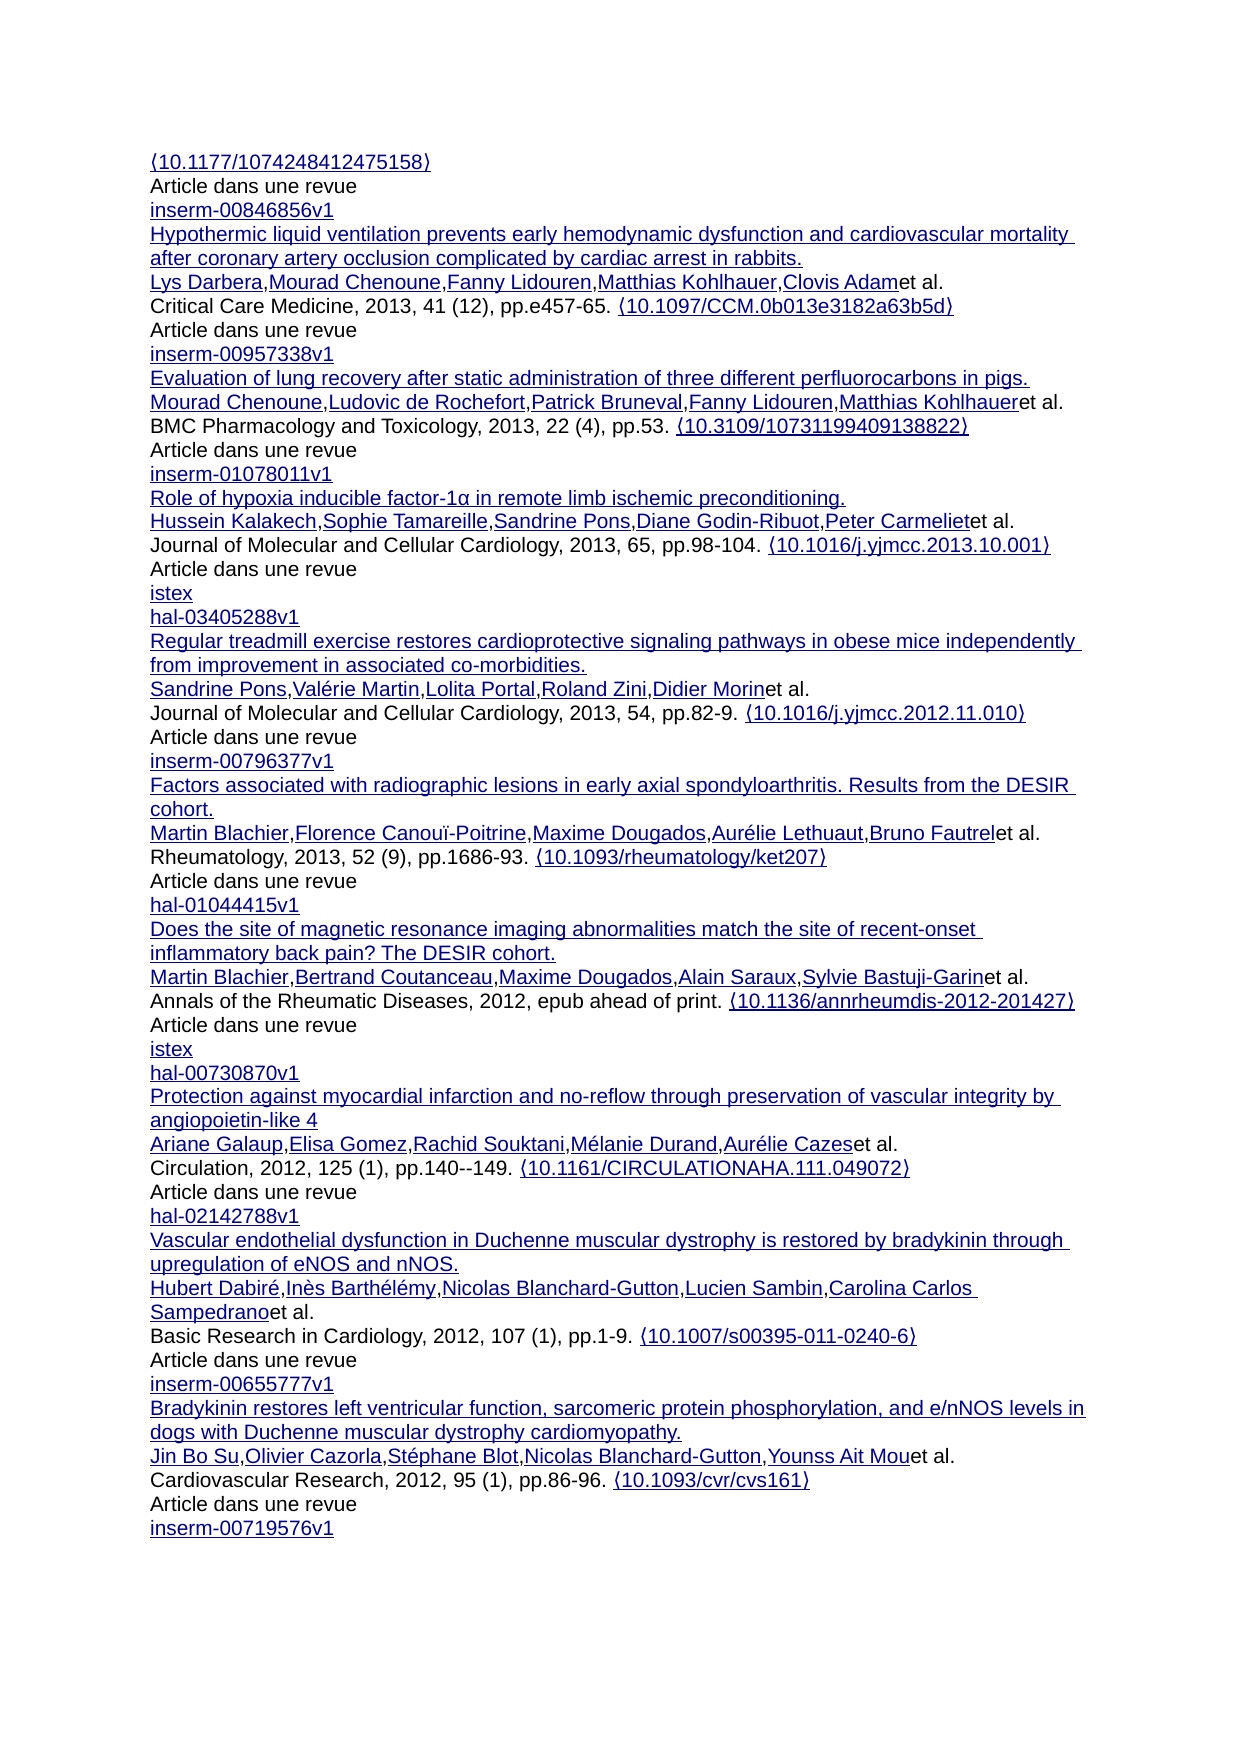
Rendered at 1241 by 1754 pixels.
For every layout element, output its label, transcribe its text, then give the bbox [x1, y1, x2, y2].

table_cell Protection against myocardial infarction and no-reflow through preservation of vascular integrity by angiopoietin-like 4 Ariane Galaup,Elisa Gomez,Rachid Souktani,Mélanie Durand,Aurélie Cazeset al. Circulation, 2012, 125 (1), pp.140--149. ⟨10.1161/CIRCULATIONAHA.111.049072⟩ Article dans une revue hal-02142788v1 [150, 1084, 1090, 1228]
table_cell Factors associated with radiographic lesions in early axial spondyloarthritis. Results from the DESIR cohort. Martin Blachier,Florence Canouï-Poitrine,Maxime Dougados,Aurélie Lethuaut,Bruno Fautrelet al. Rheumatology, 2013, 52 (9), pp.1686-93. ⟨10.1093/rheumatology/ket207⟩ Article dans une revue hal-01044415v1 [150, 773, 1090, 917]
table_cell Bradykinin restores left ventricular function, sarcomeric protein phosphorylation, and e/nNOS levels in dogs with Duchenne muscular dystrophy cardiomyopathy. Jin Bo Su,Olivier Cazorla,Stéphane Blot,Nicolas Blanchard-Gutton,Younss Ait Mouet al. Cardiovascular Research, 2012, 95 (1), pp.86-96. ⟨10.1093/cvr/cvs161⟩ Article dans une revue inserm-00719576v1 [150, 1396, 1090, 1539]
table_cell Vascular endothelial dysfunction in Duchenne muscular dystrophy is restored by bradykinin through upregulation of eNOS and nNOS. Hubert Dabiré,Inès Barthélémy,Nicolas Blanchard-Gutton,Lucien Sambin,Carolina Carlos Sampedranoet al. Basic Research in Cardiology, 2012, 107 (1), pp.1-9. ⟨10.1007/s00395-011-0240-6⟩ Article dans une revue inserm-00655777v1 [150, 1228, 1090, 1396]
table_cell Does the site of magnetic resonance imaging abnormalities match the site of recent-onset inflammatory back pain? The DESIR cohort. Martin Blachier,Bertrand Coutanceau,Maxime Dougados,Alain Saraux,Sylvie Bastuji-Garinet al. Annals of the Rheumatic Diseases, 2012, epub ahead of print. ⟨10.1136/annrheumdis-2012-201427⟩ Article dans une revue istex hal-00730870v1 [150, 917, 1090, 1084]
table_cell Hypothermic liquid ventilation prevents early hemodynamic dysfunction and cardiovascular mortality after coronary artery occlusion complicated by cardiac arrest in rabbits. Lys Darbera,Mourad Chenoune,Fanny Lidouren,Matthias Kohlhauer,Clovis Adamet al. Critical Care Medicine, 2013, 41 (12), pp.e457-65. ⟨10.1097/CCM.0b013e3182a63b5d⟩ Article dans une revue inserm-00957338v1 [150, 222, 1090, 366]
table_cell Regular treadmill exercise restores cardioprotective signaling pathways in obese mice independently from improvement in associated co-morbidities. Sandrine Pons,Valérie Martin,Lolita Portal,Roland Zini,Didier Morinet al. Journal of Molecular and Cellular Cardiology, 2013, 54, pp.82-9. ⟨10.1016/j.yjmcc.2012.11.010⟩ Article dans une revue inserm-00796377v1 [150, 629, 1090, 773]
table_cell Role of hypoxia inducible factor-1α in remote limb ischemic preconditioning. Hussein Kalakech,Sophie Tamareille,Sandrine Pons,Diane Godin-Ribuot,Peter Carmelietet al. Journal of Molecular and Cellular Cardiology, 2013, 65, pp.98-104. ⟨10.1016/j.yjmcc.2013.10.001⟩ Article dans une revue istex hal-03405288v1 [150, 485, 1090, 629]
table_cell Evaluation of lung recovery after static administration of three different perfluorocarbons in pigs. Mourad Chenoune,Ludovic de Rochefort,Patrick Bruneval,Fanny Lidouren,Matthias Kohlhaueret al. BMC Pharmacology and Toxicology, 2013, 22 (4), pp.53. ⟨10.3109/10731199409138822⟩ Article dans une revue inserm-01078011v1 [150, 366, 1090, 485]
table_cell ⟨10.1177/1074248412475158⟩ Article dans une revue inserm-00846856v1 [150, 150, 1090, 222]
